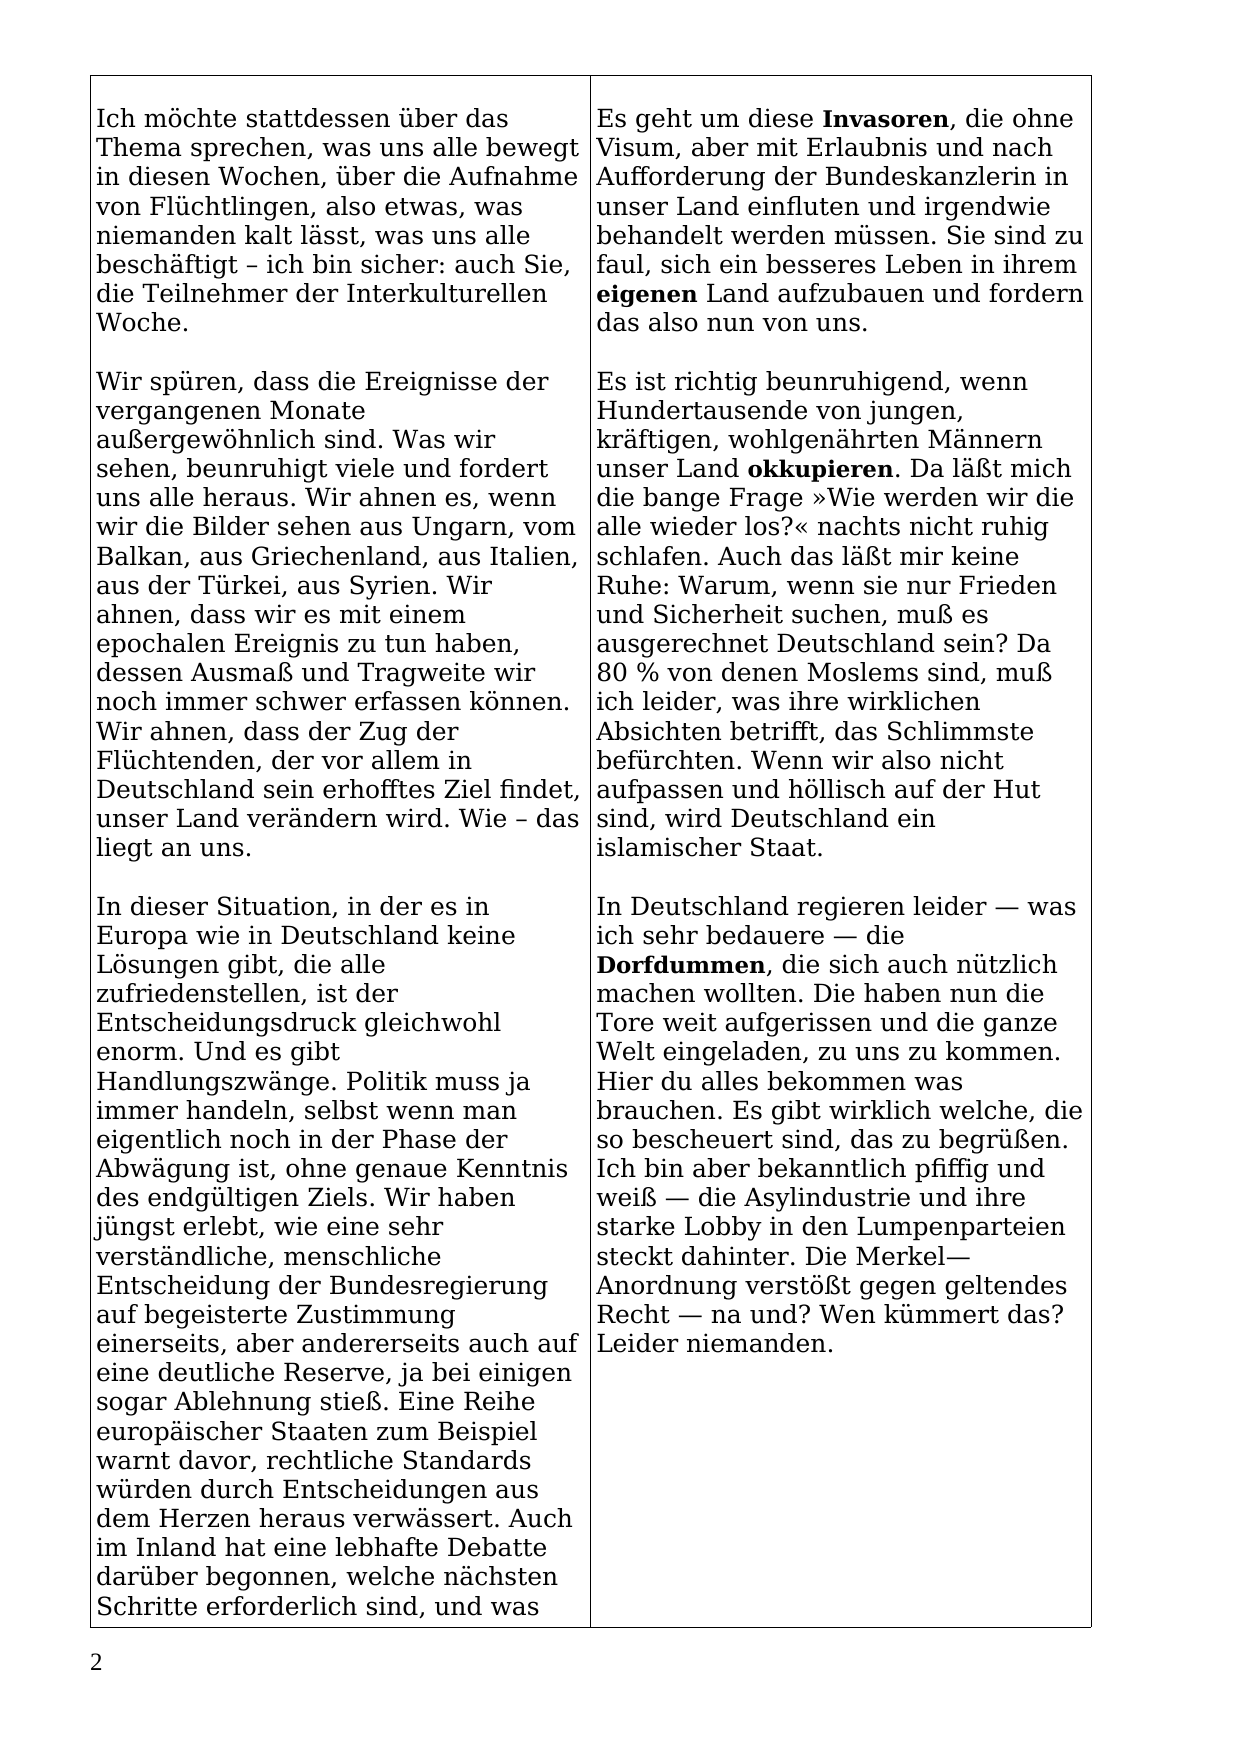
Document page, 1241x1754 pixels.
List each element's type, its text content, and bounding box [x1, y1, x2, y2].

table_header Wieder mal ein Geschwafel vor geladenen Gästen. Bringen wir's also hinter uns. Wer sich unter der Bürde des Hohen Amtes nichts vorstellen kann — hier hat er ein Beispiel dafür. Ich trage Ihnen etwas vor, was keinen interessiert. Falls jemand unter Ihnen in Erwartung meiner morgen einhellig gelobten Rede schon eingeschlafen sein sollte, muß er jetzt wieder aufwachen, denn ich habe vor, mich einmal einem Thema zuzuwenden. Die Zeitungen werden nämlich von »neuen Impulsen in der Asylpolitik« schreiben. Es geht um diese Invasoren, die ohne Visum, aber mit Erlaubnis und nach Aufforderung der Bundeskanzlerin in unser Land einfluten und irgendwie behandelt werden müssen. Sie sind zu faul, sich ein besseres Leben in ihrem eigenen Land aufzubauen und fordern das also nun von uns. Es ist richtig beunruhigend, wenn Hundertausende von jungen, kräftigen, wohlgenährten Männern unser Land okkupieren. Da läßt mich die bange Frage »Wie werden wir die alle wieder los?« nachts nicht ruhig schlafen. Auch das läßt mir keine Ruhe: Warum, wenn sie nur Frieden und Sicherheit suchen, muß es ausgerechnet Deutschland sein? Da 80 % von denen Moslems sind, muß ich leider, was ihre wirklichen Absichten betrifft, das Schlimmste befürchten. Wenn wir also nicht aufpassen und höllisch auf der Hut sind, wird Deutschland ein islamischer Staat. In Deutschland regieren leider — was ich sehr bedauere — die Dorfdummen, die sich auch nützlich machen wollten. Die haben nun die Tore weit aufgerissen und die ganze Welt eingeladen, zu uns zu kommen. Hier du alles bekommen was brauchen. Es gibt wirklich welche, die so bescheuert sind, das zu begrüßen. Ich bin aber bekanntlich pfiffig und weiß — die Asylindustrie und ihre starke Lobby in den Lumpenparteien steckt dahinter. Die Merkel—Anordnung verstößt gegen geltendes Recht — na und? Wen kümmert das? Leider niemanden. Meine Gesprächspartner der letzten Zeit waren so ausgesucht und im Text dressiert, daß alle diesen Blödsinn, diese Eroberer auch noch zu begrüßen — manchmal gibt es mehr Helfer als Flüchtlinge! — überschwenglich lobten. Da muß ich nun gute Miene dazu machen, wie mich das grämt! Ein Kameramann klagte mir sein Leid. Er muß immer Familien im Bild haben, aber meist kommen keine, nur Männer, also Fahnenflüchtige, denn aus Syrien sind ja alle. Es ist Bürgerkrieg und sie kämpfen nicht mit den Helden der Assad—Armee für die Freiheit ihres Landes? Das sind doch, gelinde gesagt, merkwürdige Naturen. Nun hat ja die Merkelbande die ganze Welt eingeladen, es zeigt sich aber gottlob, Verzeihung, allahlob, daß wir nicht alle unterbringen können. Richtig wohl kann sich ein Flüchtling doch nur fühlen, wenn er neben anständig Geld eine gute Wohnung in schöner Lage incl. Strom und Heizung usw. geschenkt bekommt. Das ist ein Menschenrecht! Sagen die, die es nicht bezahlen müssen. Man kann es, sagen sie, doch leicht nachfühlen: Jahrtausende haben er und seine Vorfahren als Beduinen im Zelt gelebt, jetzt hat er das aber satt, er muß einfach eine richtige Wohnung bekommen, wie er glaubt und leider darin noch bestärkt wird. Das Problem lautet doch, ob für uns noch was übrigbleibt, wenn diese xxx (ich kann diese Wort nicht mehr hören, geschweige aussprechen) uns alles wegfressen. Bei der »Voraussetzung der Schutzgewährung« muß unbedingt das Verhalten des »Schutzsuchenden« beachtet werden. Wer wie in Suhl wegen einer Arschabwischung das Asylantenheim und die Autos der Anwohner zertrümmert, ist nicht schutzwürdig. Warum eigentlich wird sowas nicht in der Asylakte vermerkt? Will die Merkelregierung die deutsche Bevölkerung mit deren Hilfe ausrotten? Was soll werden, wenn sich solche erst mal freizügig und voll alimentiert bewegen dürfen? Es gibt unter den xxx viele Schwindler. Zum Beispiel der, dessen Familie auf der »Flucht« ertrunken ist — meine Daniela hat die ganze Nacht über den toten Jungen geweint — wollte sich von uns dummen Deutschen die Zahnbehandlung bezahlen lassen. Nun geht er wieder dorthin zurück, von wo er »geflohen« ist. Das deutsche Asylrecht ist geboren aus den Erfahrungen der Nazizeit. Hier muß ich daran erinnern, daß die vor den Nazis Fliehenden im fremden Land wohl Schutz, aber kein Geld bekamen. Sie lebten also von ihrem Geld! Der grundlegende Fehler des deutschen Asylrechts ist die üppige materielle Versorgung, deshalb sind die xxx zu 98 % Asylbetrüger. Das ist wirklich ein Phänomen, über das ich oft nachdenke: Warum kommt die halbe Welt ausgerechnet zu uns? Ausgerechnet Mohammedaner haben nur ein Ziel: dieses eine nichtmuslimische Land, in dem es soviel Nazis und Fremdenfeinde, ja Islamgegner gibt. Die wären doch in den islamischen Ländern viel besser aufgehoben und würden nicht ständig mit der westlichen Lebensweise konfrontiert, die sie am Ende noch in ihrem Glauben wankend macht. Manche denken wirklich, wir müßten ihnen die 10.000 Dollar, die sie für die Überfahrt bezahlt haben, zurückerstatten. Sie sind nun arm wie Moscheemäuse, aber ein modernes Funktelefon haben alle. Seltsam. Wir machen uns aber selbst das Leben schwer. Es gibt soviele sichere Länder, auch in Syrien liegt der größte Teil des Landes in tiefem Frieden. Dasselbe gilt auch für Afghanistan. Ich habe das der Angela schon gesagt, aber sie hat mich ganz schön angeschnurrt. Seitdem bekomme ich keinen Termin mehr bei ihr. Erinnert dieses freche Weibsbild mich doch daran, daß sie mich eingesetzt hätte und mich auch wieder absetzen kann. Frechheit! Ich hatte ihr gesagt, wir sollten nicht Asylheime, sondern Abschiegefängnisse bauen, denn auch den Abgelehnten gefällt es so gut in Alemannia, daß sie um keinen Preis wieder wegwollen, so lieb haben sie uns in der kurzen Zeit gewonnen. Auch gegen die Flugangst der Abzuschiebenden — sie erscheinen einfach nicht am Flughafen — müssen wir was unternehmen. Wir haben uns also der Aufgabe zu stellen, alle Asylbetrüger möglichst schnell wieder in ihre Heimat zurückzubefördern. Diese selbstgestellten Aufgaben werden wir schon lösen. Generell gilt wieder: Unter Führung der Regierung Merkel lösen wir die Probleme, die wir ohne die Regierung Merkel gar nicht hätten. Und ich mache den Linken, also der SED eine Freude, indem ich Lenin zitiere: »Wir Kommunisten machen erst das Menschenmögliche und dann das Menschenunmögliche.« Sie alle hier im Saal sind ja materiell bestens versorgt, da kann ich es ja sagen: Es wird in Zukunft einen harten Wettbewerb um Wohnungen, besonders um preiswerten Wohnraum geben. Bei den kommunalen Einrichtungen sieht es ähnlich aus. Geldmangel. Die Parole »Menschen sind wichtiger als Kultur« liegt schon in der Schublade bereit, um die Schließung von Theatern und Opernhäusern zu begründen. Man wird dann daran erinnern, daß Mohammedaner sowieso nicht ins Theater gehen. Notaufnahmelager inmitten von Wohngebieten verwandeln die anliegenden Parks in Müllkippen. Sie — besonders die Moslems — würden auch vor der Profanisierung sakraler Orte wie Friedhöfe nicht zurückschrecken. Das tut mir weh und zeigt eigentlich, wie verkommen Deutschland unter meiner Präsidentschaft geworden ist. Es gibt leider niemanden, der den Neuankömmlingen sagt und den Mut hat, das zu praktizieren: »Ihr seid in Deutschland nicht willkommen. Unsere bescheuerten Gesetze zwingen uns, euch aufzunehmen. Wenn ihr euch aber nicht entsprechend unserer Gesetzen benehmt, fliegt ihr wieder raus.« x x x x x x x x x x x x x x x x x x x x x x x x x x x x x x x x x x x x x x x x x x x x Diese Abschnitte hat die Daniela eingefügt . x x x x x x x x Falls sich unter den Nichtabgelehnten wirklich Brauchbare finden, sollen sie Deutsch lernen. Leider schreibt aber den Moslems ihre Religion vor, sich als etwas Besseres zu fühlen, auch wenn sie nichts leisten und niemals einen Freundschaft mit Ungläubigen (so werden wir wirklich genannt) eingehen. Eigentlich sind die xxx vor Unterdrückung und Krieg geflohen (sagen sie wenigstens), es zeigt sich aber, daß die Mohammedaner hier Freiheit und Frieden dazu mißbrauchen, ihre Kämpfe untereinander (Sunniten gegen Schiiten usw.) und gegen Nichtmoslems wie in ihren Heimatländern weiterzuführen. Hier muß der Thomas endlich mal was unternehmen. Ich verstehe das überhaupt nicht; der Islam als Religion ist doch tolerant, er ist doch die »Religion des Friedens ®« und dann führen sie sich so auf wie Suhl und Calden zeigten. Leider werden sich die Orthodoxen unter den Mohammedanern hier in unserem zivilisierten Land niemals eingliedern, wie die No—Go—Areas der deutschen Großstädte überdeutlich demonstrieren. Sie bringen eine minderwertige Kultur mit und praktizieren diese weiter, also Knabenbeschneidung, Zwangsheirat, Frauenunterdrückung, dieses ekelhafte Kopftuch und Schlimmeres auf der Straße, Familienehre, Verachtung von Kunst und Wissenschaft etc. Sie kommen aus Ländern, die der Islam verwüstet hat. Von Ihnen, Herr Mazyek, ist in dieser Hinsicht leider nichts zu erwarten. Es ist nicht zu vermeiden — selbstverständlich schleust der Islam auch Terroristen in den xxxströmen ein. Genaugenommen ist jeder strenggläubige Mohammedaner ein potentieller Terrorist. Der Thomas wird hier hart durchgreifen, wo gibt es denn sowas, daß wir unsere Feinde mästen und willkommen heißen. Ich warne aber und mahne zur Vorsicht, der Feind steht auch in den eigenen Reihen. Ein Lichtblick in dieser allgemeinen Hoffnungslosigkeit ist die PEGIDA—Bewegung. Das sind mutige Menschen, die das machen, was ich immer gefordert habe: Sich einmischen in ihre eigenen Angelegenheiten. Wir möchten schließlich die Leute erst mal kennenlernen, die unsere Mitbürger werden wollen. Die Lage ist schwierig, die Frage lautet: wie kriegen wir die Kerle wieder los? Hier muß die Bundesregierung konsequent handeln und weder Geld noch Mühe scheuen. Den Gutmenschen im Lande wird es nicht gefallen, wenn ihre Lieblinge abgeschoben werden. Das nennen diese dann unpopulär. Es ist eigentlich gut, wenn die Aufnahmemöglichkeiten bald erschöpft sind — dann kann keiner mehr rein und wir haben Kräfte frei zum Abschieben. Wohl wohnen auch in meiner Brust zwei Seelen, aber beide sagen: keine xxx mehr, besonders keine Mohammedaner. Beispielsweise so einen Betrüger wie den, dem die Reporterin in Ungarn ein Bein gestellt hatte, so daß er auf die Fresse flog. Als Fußballtrainer hat er nun einen Job in Spanien bekommen. Was die Lügenpresse aber nicht schreibt, ist, daß er ein Dschihad—Bandit, also ein Terrorist ist. Nur durch Zufall kam es raus. Und nun soll die EU endlich die Außengrenzen dichtmachen. Wie können wir von den xxx Einhaltung unserer Gesetze verlangen, wenn wir selber diese nicht einhalten. Offene Grenzen in Europa und geschlossene Grenzen um Europa gehören zusammen. Die sogenannte xxxkrise ist in Wirklichkeit ein Wertekonflikt: Unsere Werte (unsere Kultur) gegen die Unkultur der Invasoren. Die Merkel-Regierung hat leider den Wert, das unschätzbare Erbe unserer Kultur nicht erkannt und hält andere primitive »Kulturen« für der unseren gleichwertig! Die Gutmenschen sollen nun endlich aufhören, die Asylgegner zu beschimpfen und zu bekämpfen. Studiert mal den Koran, dann könnt ihr mitreden! Gottlob bzw. allahlob gibt es noch vernünftige Regierungen in Europa. Manche halten die deutsche Regierung schlichtweg für verrückt, was ich auch tue, aber nur in diesem Kreis sagen darf, andere aber sagen deutlich »Keine Mohammedaner ins Land! Wir kennen die aus unserer Geschichte.« und geben uns damit ein Beispiel. Erfreulicherweise nimmt in der Bevölkerung die Zahl derer ab, die diese Invasion kulturfremder Besatzer unterstützen. Das macht Mut für die Zukunft. Leider gibt es auch Leute, die das Gras wachsen hören, trauen Sie denen nicht! Bis zum Winter müssen die Meisten schon wieder außer Landes sein. Manche der xxx—Freunde verlangen sogar im Übermut, ich solle meinen Palast, das Schloß Bellevue für ein Dutzend xxx—Familien öffnen. Ja, wo leben wir denn! Ich will doch dieses Pack nicht in meiner Nähe haben. Sie hier haben sicher dafür Verständnis. Mir wird immer etwas von Grenzkontrollen berichtet, aber wer kein Visum hat, darf überhaupt nicht nach Deutschland einreisen. Der Innenminister soll endlich seine Arbeit machen! Auch das war eine wohldurchdachte Lüge der Merkel—Regierung: es kommen nur erstklassige Fachkräfte und wir sind eine überalterte Gesellschaft. In den auf Lesbos landenden Booten habe ich aber noch keinen gesehen, der sein Diplomzeugnis schon vor der Landung hochhält. Auch das wundert mich: Ihre Papiere, auch ihre Hochschulabschlüsse haben sie auf der »Flucht« verloren, aber keiner vermißt sein Smartphone. Diejenigen, die soviel Geld für die Reise ausgegeben haben und nun als Verfolgte bei uns bleiben dürfen, werden merken, daß die sie aufnehmende Gesellschaft eine Leistungsgesellschaft ist. Armer verfolgter, nur knapp dem Galgen entronnener Freiheitskämpfer gilt nun nicht mehr. Man fragt sie nun »Was kannst, was leistest du?« Die Deutschen haben ja an sich die Nationaltugenden gutgläubig und gutmütig, also dummgut. Aber aus der schlechten Erfahrung mit den Asylbanditen erwächst nun langsam ein gesundes Mißtrauen und die Leute fragen sich »Warum eigentlich?« Wir müssen es den Hierbleibenden deutlich sagen: Sich nun selbst aus der Gesellschaft ausschließen und erwarten, lebenslang von unserem Geld leben zu können – das war einmal. So wie es heute die meisten Türken in Neukölln praktizieren, von denen manche nach Jahrzehnten kein einziges deutsches Wort sprechen. Die deutsche Staatsbürgerschaft kann auch wieder entzogen werden. Deutschland ist ein Land der Freiheit und der Menschenrechte, aber diese Begriffe werden von uns definiert, nicht von euch. Beispielsweise mag es in euren Ländern ein Menschenrecht auf Minarette geben, bei uns nicht. Wer das nicht akzeptieren will, tut gut daran, wieder zu verschwinden. Wir werden niemand daran hindern. Deutschland und Europa sind längst nicht sturmreif geschossen, wie euch eure Islambonzen eingeredet haben. Wir würden vor einem Bürgerkrieg nicht ins Ausland flüchten. Ich als Bundespräsident halte nichts von Respekt vor einer uns fremden Kultur. Wer zu uns kommt, hat Respekt vor unseren Sitten und Gesetzen zu zeigen. Er muß immer daran erinnert werden, daß seine Kultur noch aus der Altsteinzeit stammt. Unerträglich finde ich diese ständigen Lügen der Politiker. Neulich beleidigt einer die gesamte Bevölkerung indem er behauptet, die Syrer hätten mehr und höhere Bildungsabschlüsse als die Deutschen. Soll sich also keiner darüber wundern, daß Syrien in der Liste der 10 größten Industriestaaten steht. Ich nehme das zum Anlaß, nochmals auf meine alte Forderung zurückzukommen, nach der, da Politiker immer lügen, es ausdrücklich gesagt werden sollte, wenn einer mal ausnahmsweise die Wahrheit sagt. So, nun verpißt euch, ihr Tagediebe. Ende. [591, 76, 1091, 1627]
table_header Ich möchte stattdessen über das Thema sprechen, was uns alle bewegt in diesen Wochen, über die Aufnahme von Flüchtlingen, also etwas, was niemanden kalt lässt, was uns alle beschäftigt – ich bin sicher: auch Sie, die Teilnehmer der Interkulturellen Woche. Wir spüren, dass die Ereignisse der vergangenen Monate außergewöhnlich sind. Was wir sehen, beunruhigt viele und fordert uns alle heraus. Wir ahnen es, wenn wir die Bilder sehen aus Ungarn, vom Balkan, aus Griechenland, aus Italien, aus der Türkei, aus Syrien. Wir ahnen, dass wir es mit einem epochalen Ereignis zu tun haben, dessen Ausmaß und Tragweite wir noch immer schwer erfassen können. Wir ahnen, dass der Zug der Flüchtenden, der vor allem in Deutschland sein erhofftes Ziel findet, unser Land verändern wird. Wie – das liegt an uns. In dieser Situation, in der es in Europa wie in Deutschland keine Lösungen gibt, die alle zufriedenstellen, ist der Entscheidungsdruck gleichwohl enorm. Und es gibt Handlungszwänge. Politik muss ja immer handeln, selbst wenn man eigentlich noch in der Phase der Abwägung ist, ohne genaue Kenntnis des endgültigen Ziels. Wir haben jüngst erlebt, wie eine sehr verständliche, menschliche Entscheidung der Bundesregierung auf begeisterte Zustimmung einerseits, aber andererseits auch auf eine deutliche Reserve, ja bei einigen sogar Ablehnung stieß. Eine Reihe europäischer Staaten zum Beispiel warnt davor, rechtliche Standards würden durch Entscheidungen aus dem Herzen heraus verwässert. Auch im Inland hat eine lebhafte Debatte darüber begonnen, welche nächsten Schritte erforderlich sind, und was [91, 76, 590, 1627]
